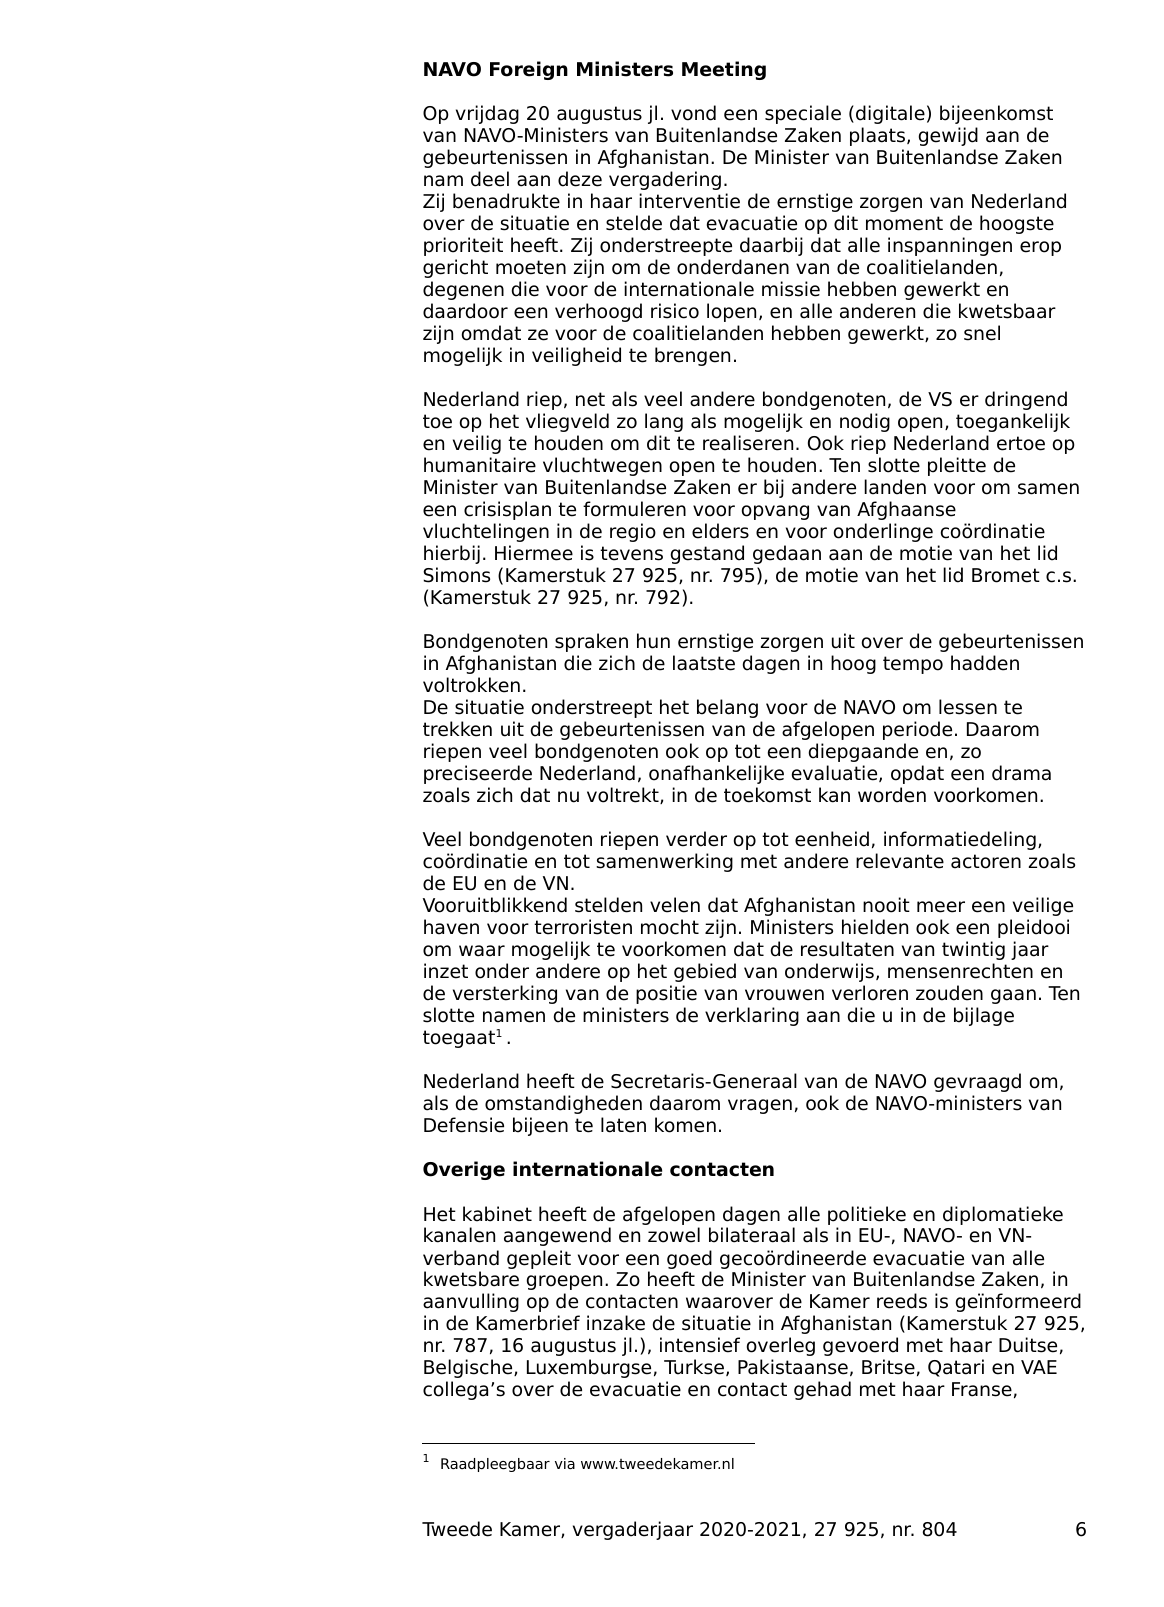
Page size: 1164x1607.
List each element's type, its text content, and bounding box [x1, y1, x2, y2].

text Vooruitblikkend stelden velen dat Afghanistan nooit meer een veilige haven voor terroristen mocht zijn. Ministers hielden ook een pleidooi om waar mogelijk te voorkomen dat de resultaten van twintig jaar inzet onder andere op het gebied van onderwijs, mensenrechten en de versterking van de positie van vrouwen verloren zouden gaan. Ten slotte namen de ministers de verklaring aan die u in de bijlage toegaat. [422, 895, 1087, 1049]
text Zij benadrukte in haar interventie de ernstige zorgen van Nederland over de situatie en stelde dat evacuatie op dit moment de hoogste prioriteit heeft. Zij onderstreepte daarbij dat alle inspanningen erop gericht moeten zijn om de onderdanen van de coalitielanden, degenen die voor de internationale missie hebben gewerkt en daardoor een verhoogd risico lopen, en alle anderen die kwetsbaar zijn omdat ze voor de coalitielanden hebben gewerkt, zo snel mogelijk in veiligheid te brengen. [422, 191, 1087, 367]
subtitle Overige internationale contacten [422, 1159, 1087, 1181]
text Op vrijdag 20 augustus jl. vond een speciale (digitale) bijeenkomst van NAVO-Ministers van Buitenlandse Zaken plaats, gewijd aan de gebeurtenissen in Afghanistan. De Minister van Buitenlandse Zaken nam deel aan deze vergadering. [422, 103, 1087, 191]
text Het kabinet heeft de afgelopen dagen alle politieke en diplomatieke kanalen aangewend en zowel bilateraal als in EU-, NAVO- en VN-verband gepleit voor een goed gecoördineerde evacuatie van alle kwetsbare groepen. Zo heeft de Minister van Buitenlandse Zaken, in aanvulling op de contacten waarover de Kamer reeds is geïnformeerd in de Kamerbrief inzake de situatie in Afghanistan (Kamerstuk 27 925, nr. 787, 16 augustus jl.), intensief overleg gevoerd met haar Duitse, Belgische, Luxemburgse, Turkse, Pakistaanse, Britse, Qatari en VAE collega’s over de evacuatie en contact gehad met haar Franse, [422, 1203, 1087, 1401]
text Raadpleegbaar via www.tweedekamer.nl [422, 1452, 1087, 1474]
text De situatie onderstreept het belang voor de NAVO om lessen te trekken uit de gebeurtenissen van de afgelopen periode. Daarom riepen veel bondgenoten ook op tot een diepgaande en, zo preciseerde Nederland, onafhankelijke evaluatie, opdat een drama zoals zich dat nu voltrekt, in de toekomst kan worden voorkomen. [422, 697, 1087, 807]
text Veel bondgenoten riepen verder op tot eenheid, informatiedeling, coördinatie en tot samenwerking met andere relevante actoren zoals de EU en de VN. [422, 829, 1087, 895]
subtitle NAVO Foreign Ministers Meeting [422, 59, 1087, 81]
text Nederland riep, net als veel andere bondgenoten, de VS er dringend toe op het vliegveld zo lang als mogelijk en nodig open, toegankelijk en veilig te houden om dit te realiseren. Ook riep Nederland ertoe op humanitaire vluchtwegen open te houden. Ten slotte pleitte de Minister van Buitenlandse Zaken er bij andere landen voor om samen een crisisplan te formuleren voor opvang van Afghaanse vluchtelingen in de regio en elders en voor onderlinge coördinatie hierbij. Hiermee is tevens gestand gedaan aan de motie van het lid Simons (Kamerstuk 27 925, nr. 795), de motie van het lid Bromet c.s. (Kamerstuk 27 925, nr. 792). [422, 389, 1087, 609]
text Bondgenoten spraken hun ernstige zorgen uit over de gebeurtenissen in Afghanistan die zich de laatste dagen in hoog tempo hadden voltrokken. [422, 631, 1087, 697]
text Nederland heeft de Secretaris-Generaal van de NAVO gevraagd om, als de omstandigheden daarom vragen, ook de NAVO-ministers van Defensie bijeen te laten komen. [422, 1071, 1087, 1137]
